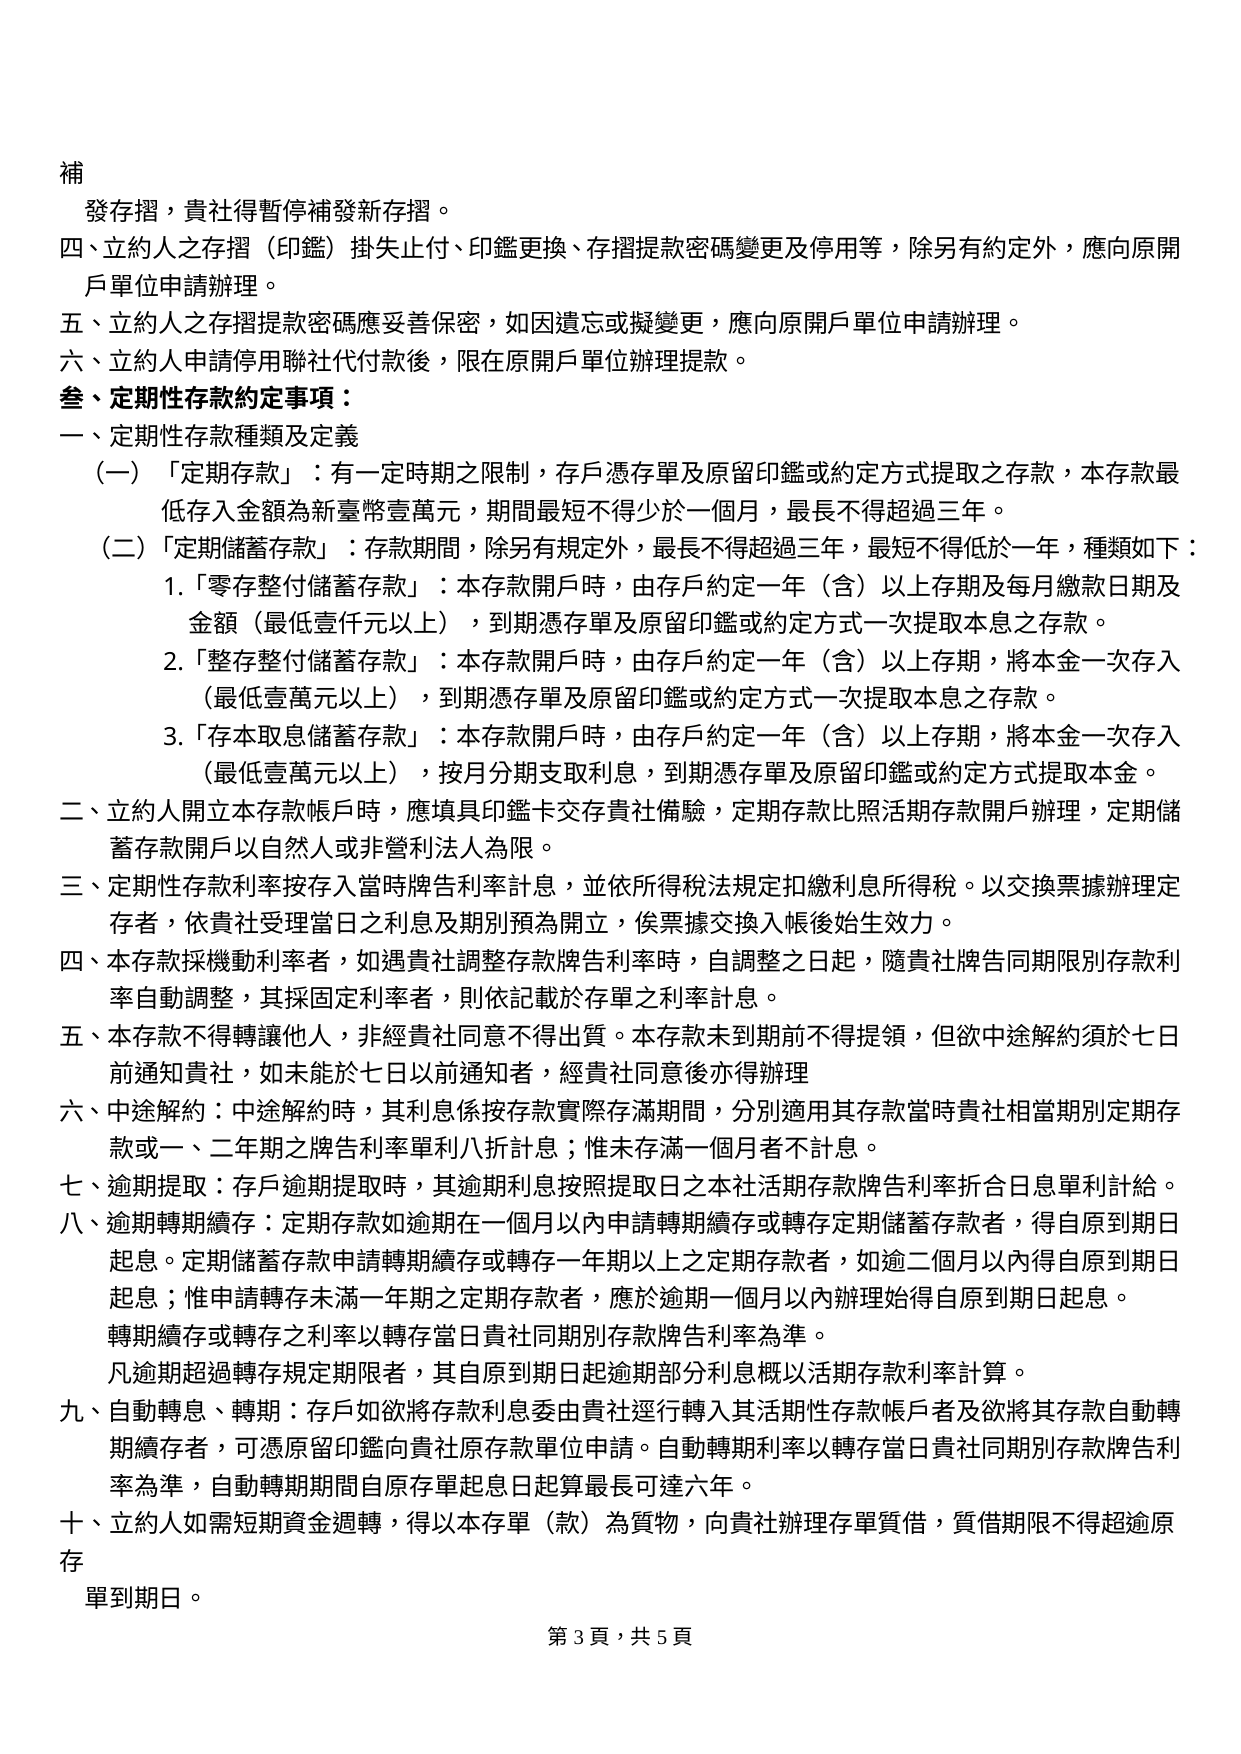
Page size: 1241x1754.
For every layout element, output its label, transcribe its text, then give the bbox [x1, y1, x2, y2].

text 三、定期性存款利率按存入當時牌告利率計息，並依所得稅法規定扣繳利息所得稅。以交換票據辦理定存者，依貴社受理當日之利息及期別預為開立，俟票據交換入帳後始生效力。 [59, 865, 1181, 940]
text 3.「存本取息儲蓄存款」：本存款開戶時，由存戶約定一年（含）以上存期，將本金一次存入（最低壹萬元以上），按月分期支取利息，到期憑存單及原留印鑑或約定方式提取本金。 [163, 715, 1181, 790]
text 叁、定期性存款約定事項： [59, 378, 1181, 415]
text 補 [59, 153, 1181, 190]
text 九、自動轉息、轉期：存戶如欲將存款利息委由貴社逕行轉入其活期性存款帳戶者及欲將其存款自動轉期續存者，可憑原留印鑑向貴社原存款單位申請。自動轉期利率以轉存當日貴社同期別存款牌告利率為準，自動轉期期間自原存單起息日起算最長可達六年。 [59, 1390, 1181, 1503]
text 四、本存款採機動利率者，如遇貴社調整存款牌告利率時，自調整之日起，隨貴社牌告同期限別存款利率自動調整，其採固定利率者，則依記載於存單之利率計息。 [59, 940, 1181, 1015]
text 六、中途解約：中途解約時，其利息係按存款實際存滿期間，分別適用其存款當時貴社相當期別定期存款或一、二年期之牌告利率單利八折計息；惟未存滿一個月者不計息。 [59, 1090, 1181, 1165]
text 2.「整存整付儲蓄存款」：本存款開戶時，由存戶約定一年（含）以上存期，將本金一次存入（最低壹萬元以上），到期憑存單及原留印鑑或約定方式一次提取本息之存款。 [163, 640, 1181, 715]
text 八、逾期轉期續存：定期存款如逾期在一個月以內申請轉期續存或轉存定期儲蓄存款者，得自原到期日起息。定期儲蓄存款申請轉期續存或轉存一年期以上之定期存款者，如逾二個月以內得自原到期日起息；惟申請轉存未滿一年期之定期存款者，應於逾期一個月以內辦理始得自原到期日起息。 [59, 1203, 1181, 1315]
text 轉期續存或轉存之利率以轉存當日貴社同期別存款牌告利率為準。 [101, 1315, 1181, 1353]
text （一）「定期存款」：有一定時期之限制，存戶憑存單及原留印鑑或約定方式提取之存款，本存款最低存入金額為新臺幣壹萬元，期間最短不得少於一個月，最長不得超過三年。 [74, 453, 1181, 528]
text 七、逾期提取：存戶逾期提取時，其逾期利息按照提取日之本社活期存款牌告利率折合日息單利計給。 [59, 1165, 1181, 1203]
text 二、立約人開立本存款帳戶時，應填具印鑑卡交存貴社備驗，定期存款比照活期存款開戶辦理，定期儲蓄存款開戶以自然人或非營利法人為限。 [59, 790, 1181, 865]
text 六、立約人申請停用聯社代付款後，限在原開戶單位辦理提款。 [59, 340, 1181, 378]
text 十、立約人如需短期資金週轉，得以本存單（款）為質物，向貴社辦理存單質借，質借期限不得超逾原存 [59, 1503, 1181, 1578]
text 一、定期性存款種類及定義 [59, 415, 1181, 453]
text 凡逾期超過轉存規定期限者，其自原到期日起逾期部分利息概以活期存款利率計算。 [101, 1353, 1181, 1390]
text 五、立約人之存摺提款密碼應妥善保密，如因遺忘或擬變更，應向原開戶單位申請辦理。 [59, 303, 1181, 340]
text 五、本存款不得轉讓他人，非經貴社同意不得出質。本存款未到期前不得提領，但欲中途解約須於七日前通知貴社，如未能於七日以前通知者，經貴社同意後亦得辦理 [59, 1015, 1181, 1090]
text 1.「零存整付儲蓄存款」：本存款開戶時，由存戶約定一年（含）以上存期及每月繳款日期及金額（最低壹仟元以上），到期憑存單及原留印鑑或約定方式一次提取本息之存款。 [163, 565, 1181, 640]
text 四、立約人之存摺（印鑑）掛失止付、印鑑更換、存摺提款密碼變更及停用等，除另有約定外，應向原開 [59, 228, 1181, 265]
text 發存摺，貴社得暫停補發新存摺。 [59, 190, 1181, 228]
text 戶單位申請辦理。 [59, 265, 1181, 303]
text 單到期日。 [59, 1578, 1181, 1615]
text （二）「定期儲蓄存款」：存款期間，除另有規定外，最長不得超過三年，最短不得低於一年，種類如下： [86, 528, 1181, 565]
